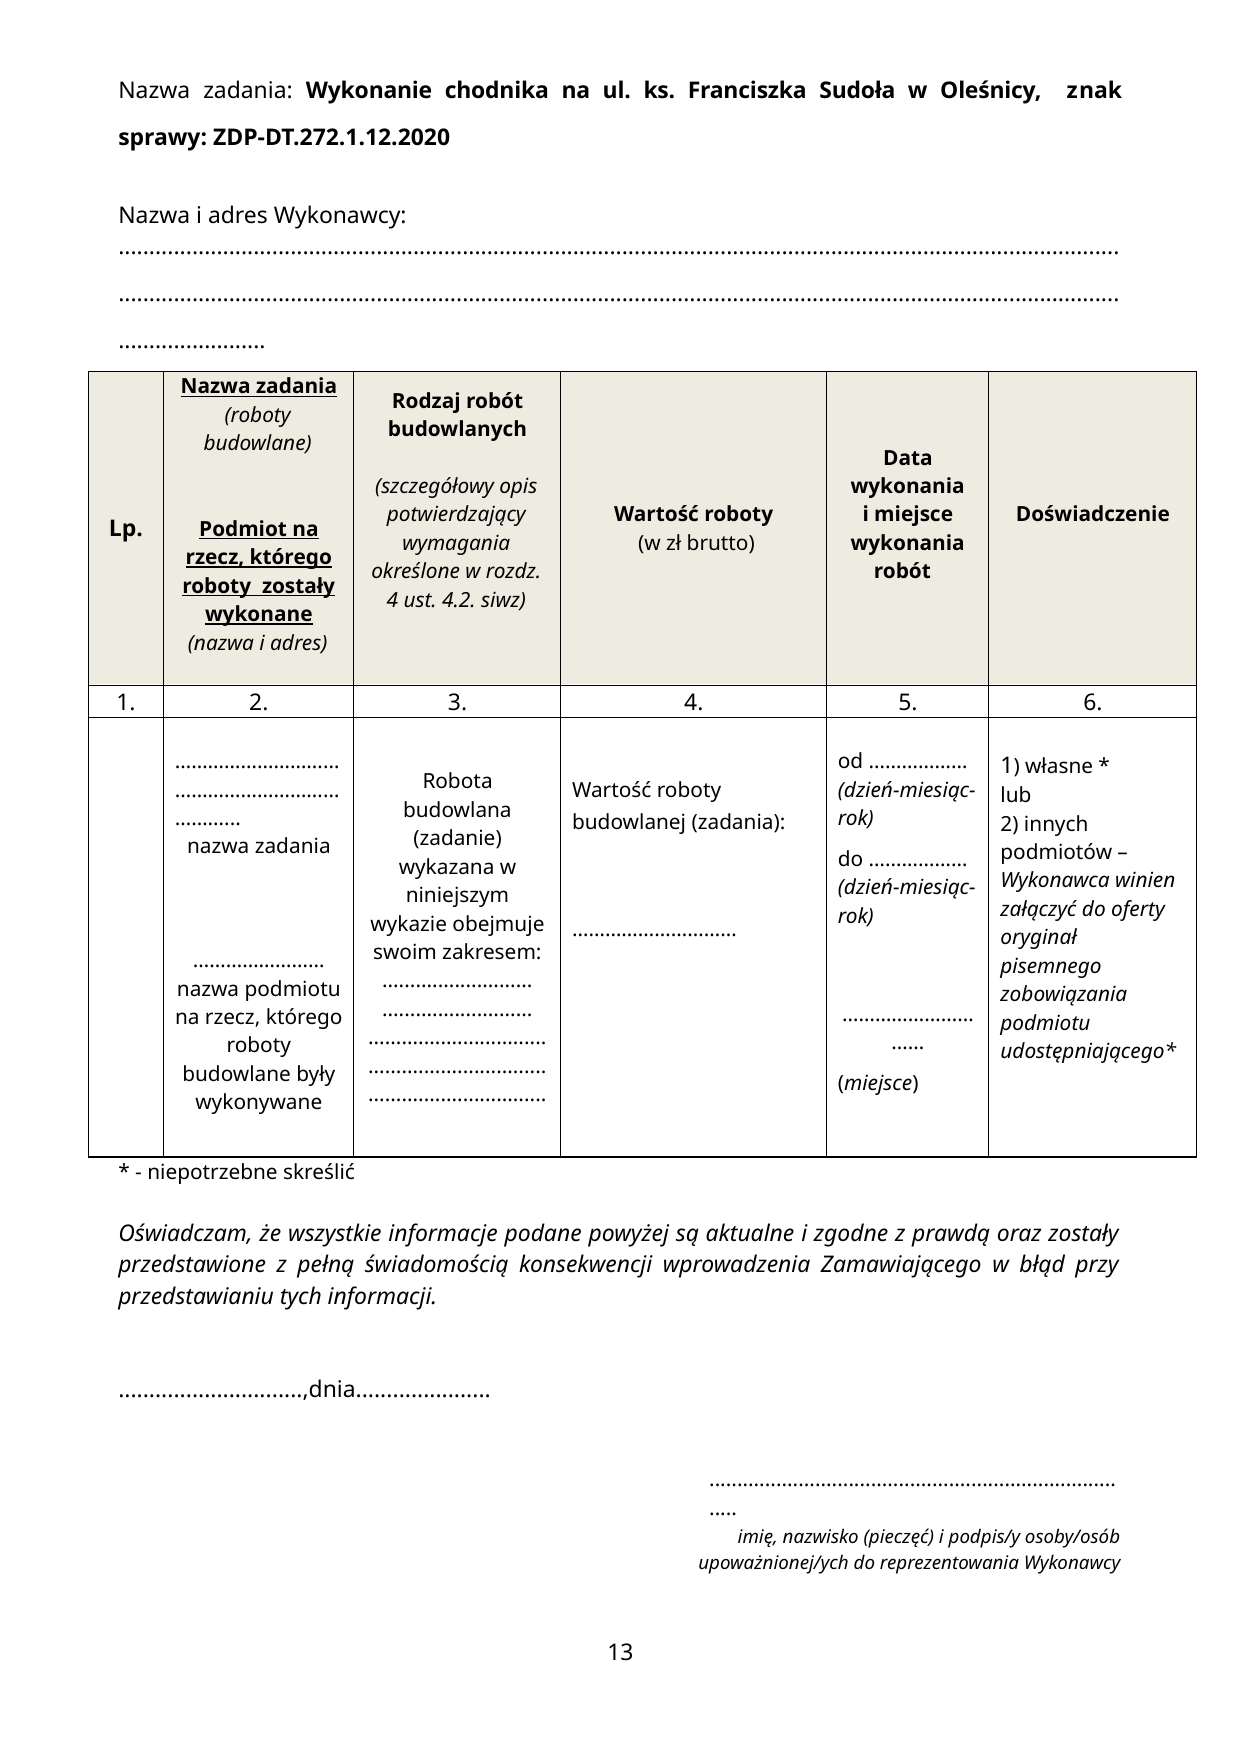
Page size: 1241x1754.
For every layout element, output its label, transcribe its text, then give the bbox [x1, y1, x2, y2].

table_header Wartość roboty (w zł brutto) [561, 372, 826, 684]
table_cell [89, 718, 163, 1156]
table_cell 5. [827, 686, 988, 717]
table_cell 3. [354, 686, 560, 717]
text Nazwa zadania: Wykonanie chodnika na ul. ks. Franciszka Sudoła w Oleśnicy, znak sprawy: ZDP-DT.272.1.12.2020 [118, 74, 1122, 152]
text .............................................................................................................................................................................................................................................................................................................................................................. [118, 230, 1122, 355]
table_header Rodzaj robót budowlanych (szczegółowy opis potwierdzający wymagania określone w rozdz. 4 ust. 4.2. siwz) [354, 372, 560, 684]
table_cell 4. [561, 686, 826, 717]
text .............................................................................. [709, 1436, 1122, 1521]
table_cell 1) własne * lub 2) innych podmiotów – Wykonawca winien załączyć do oferty oryginał pisemnego zobowiązania podmiotu udostępniającego* [989, 718, 1196, 1156]
table_cell 1. [89, 686, 163, 717]
text imię, nazwisko (pieczęć) i podpis/y osoby/osób [118, 1521, 1122, 1549]
table_cell 6. [989, 686, 1196, 717]
text ..............................,dnia...................... [118, 1373, 1122, 1404]
table_cell Robota budowlana (zadanie) wykazana w niniejszym wykazie obejmuje swoim zakresem: ........................... ........................... ................................................................................................ [354, 718, 560, 1156]
table_cell 2. [164, 686, 353, 717]
table_cell od ……………… (dzień-miesiąc-rok) do ……………… (dzień-miesiąc-rok) ………………………… (miejsce) [827, 718, 988, 1156]
text Oświadczam, że wszystkie informacje podane powyżej są aktualne i zgodne z prawdą oraz zostały przedstawione z pełną świadomością konsekwencji wprowadzenia Zamawiającego w błąd przy przedstawianiu tych informacji. [118, 1217, 1122, 1311]
table_header Nazwa zadania (roboty budowlane) Podmiot na rzecz, którego roboty zostały wykonane (nazwa i adres) [164, 372, 353, 684]
table_cell Wartość roboty budowlanej (zadania): ………………………… [561, 718, 826, 1156]
table_cell ……………………………………………………………... nazwa zadania …………………… nazwa podmiotu na rzecz, którego roboty budowlane były wykonywane [164, 718, 353, 1156]
table_header Doświadczenie [989, 372, 1196, 684]
text * - niepotrzebne skreślić [118, 1158, 1122, 1186]
text Nazwa i adres Wykonawcy: [118, 199, 1122, 230]
table_header Data wykonania i miejsce wykonania robót [827, 372, 988, 684]
table_header Lp. [89, 372, 163, 684]
text upoważnionej/ych do reprezentowania Wykonawcy [118, 1549, 1122, 1575]
